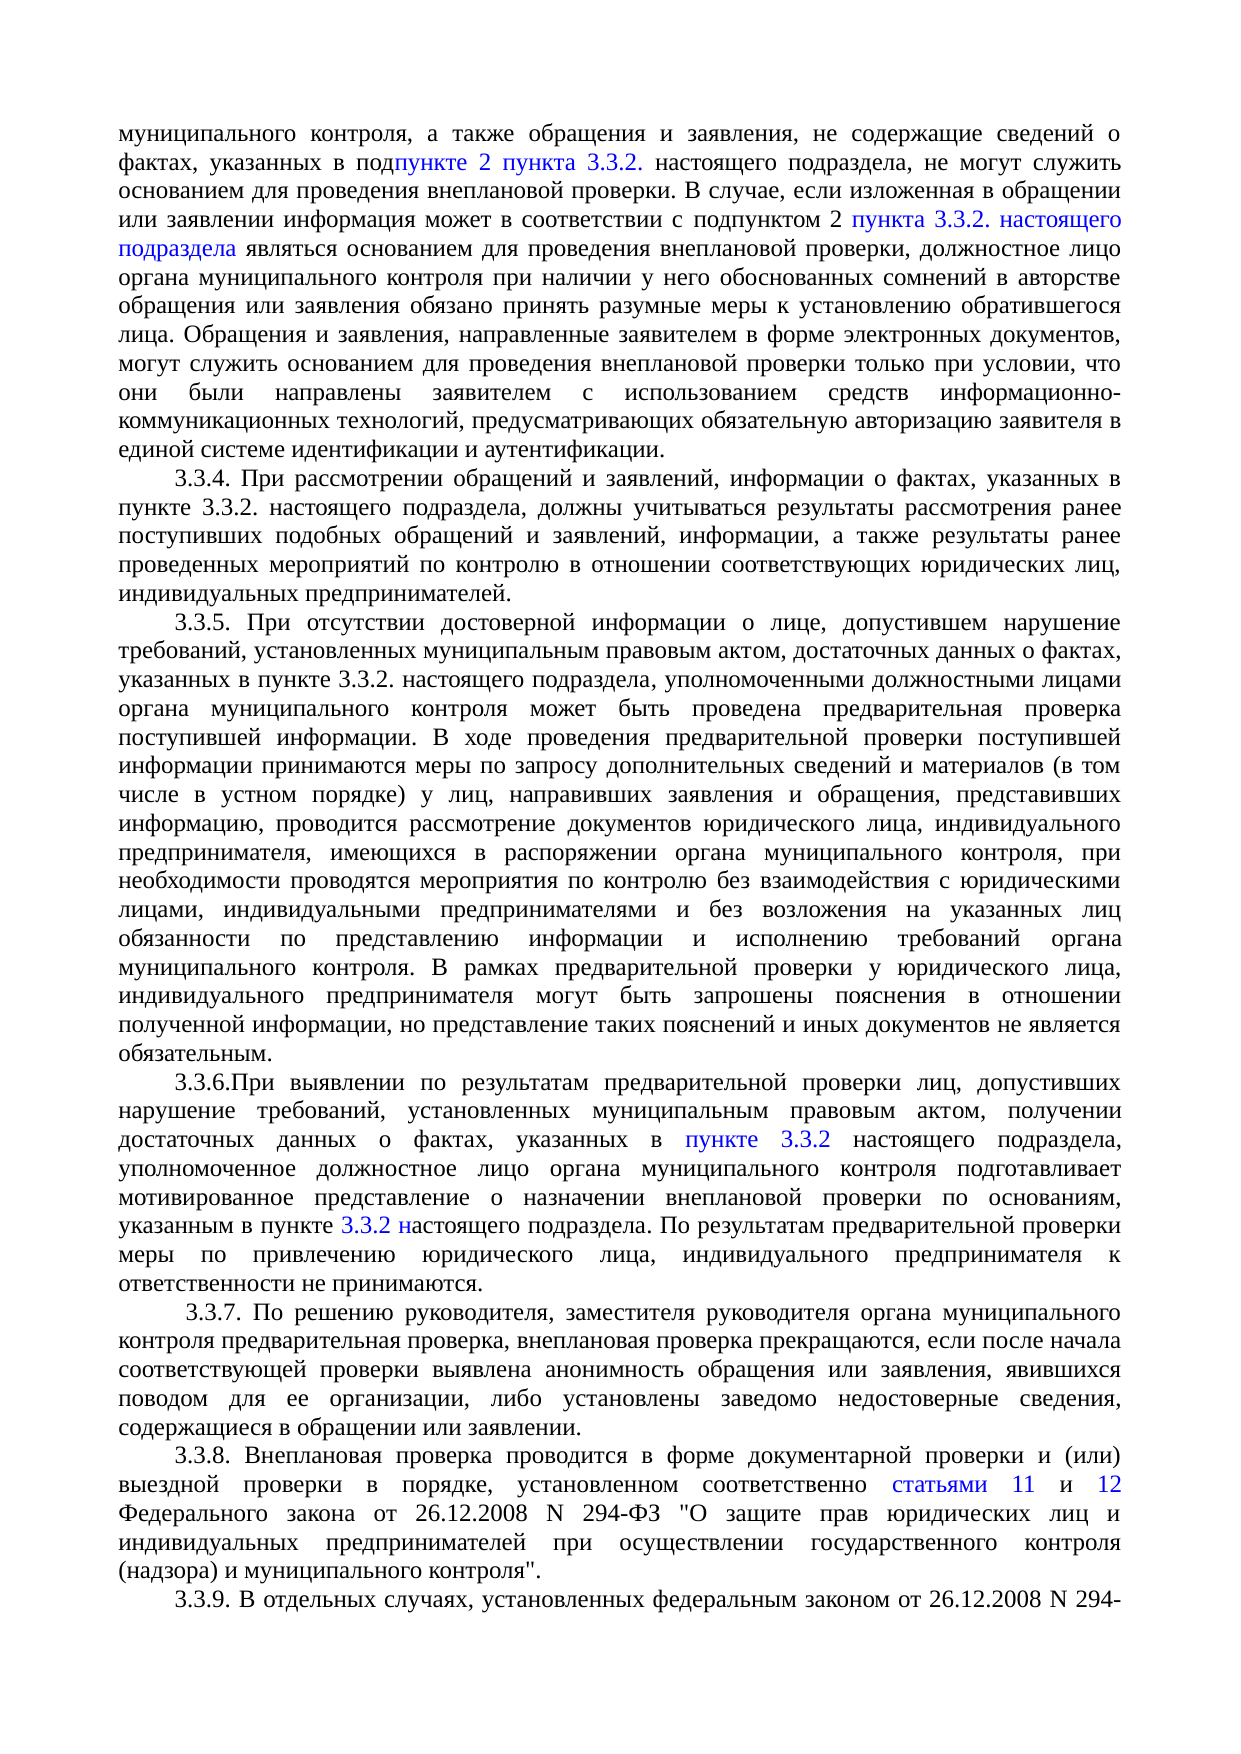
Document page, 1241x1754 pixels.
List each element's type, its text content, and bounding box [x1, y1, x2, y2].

text 3.3.4. При рассмотрении обращений и заявлений, информации о фактах, указанных в пункте 3.3.2. настоящего подраздела, должны учитываться результаты рассмотрения ранее поступивших подобных обращений и заявлений, информации, а также результаты ранее проведенных мероприятий по контролю в отношении соответствующих юридических лиц, индивидуальных предпринимателей. [118, 463, 1122, 607]
text 3.3.8. Внеплановая проверка проводится в форме документарной проверки и (или) выездной проверки в порядке, установленном соответственно статьями 11 и 12 Федерального закона от 26.12.2008 N 294-ФЗ "О защите прав юридических лиц и индивидуальных предпринимателей при осуществлении государственного контроля (надзора) и муниципального контроля". [118, 1441, 1122, 1584]
text 3.3.6.При выявлении по результатам предварительной проверки лиц, допустивших нарушение требований, установленных муниципальным правовым актом, получении достаточных данных о фактах, указанных в пункте 3.3.2 настоящего подраздела, уполномоченное должностное лицо органа муниципального контроля подготавливает мотивированное представление о назначении внеплановой проверки по основаниям, указанным в пункте 3.3.2 настоящего подраздела. По результатам предварительной проверки меры по привлечению юридического лица, индивидуального предпринимателя к ответственности не принимаются. [118, 1067, 1122, 1297]
text 3.3.9. В отдельных случаях, установленных федеральным законом от 26.12.2008 N 294- [118, 1584, 1122, 1613]
text муниципального контроля, а также обращения и заявления, не содержащие сведений о фактах, указанных в подпункте 2 пункта 3.3.2. настоящего подраздела, не могут служить основанием для проведения внеплановой проверки. В случае, если изложенная в обращении или заявлении информация может в соответствии с подпунктом 2 пункта 3.3.2. настоящего подраздела являться основанием для проведения внеплановой проверки, должностное лицо органа муниципального контроля при наличии у него обоснованных сомнений в авторстве обращения или заявления обязано принять разумные меры к установлению обратившегося лица. Обращения и заявления, направленные заявителем в форме электронных документов, могут служить основанием для проведения внеплановой проверки только при условии, что они были направлены заявителем с использованием средств информационно-коммуникационных технологий, предусматривающих обязательную авторизацию заявителя в единой системе идентификации и аутентификации. [118, 118, 1122, 463]
text 3.3.5. При отсутствии достоверной информации о лице, допустившем нарушение требований, установленных муниципальным правовым актом, достаточных данных о фактах, указанных в пункте 3.3.2. настоящего подраздела, уполномоченными должностными лицами органа муниципального контроля может быть проведена предварительная проверка поступившей информации. В ходе проведения предварительной проверки поступившей информации принимаются меры по запросу дополнительных сведений и материалов (в том числе в устном порядке) у лиц, направивших заявления и обращения, представивших информацию, проводится рассмотрение документов юридического лица, индивидуального предпринимателя, имеющихся в распоряжении органа муниципального контроля, при необходимости проводятся мероприятия по контролю без взаимодействия с юридическими лицами, индивидуальными предпринимателями и без возложения на указанных лиц обязанности по представлению информации и исполнению требований органа муниципального контроля. В рамках предварительной проверки у юридического лица, индивидуального предпринимателя могут быть запрошены пояснения в отношении полученной информации, но представление таких пояснений и иных документов не является обязательным. [118, 607, 1122, 1067]
text 3.3.7. По решению руководителя, заместителя руководителя органа муниципального контроля предварительная проверка, внеплановая проверка прекращаются, если после начала соответствующей проверки выявлена анонимность обращения или заявления, явившихся поводом для ее организации, либо установлены заведомо недостоверные сведения, содержащиеся в обращении или заявлении. [118, 1297, 1122, 1441]
